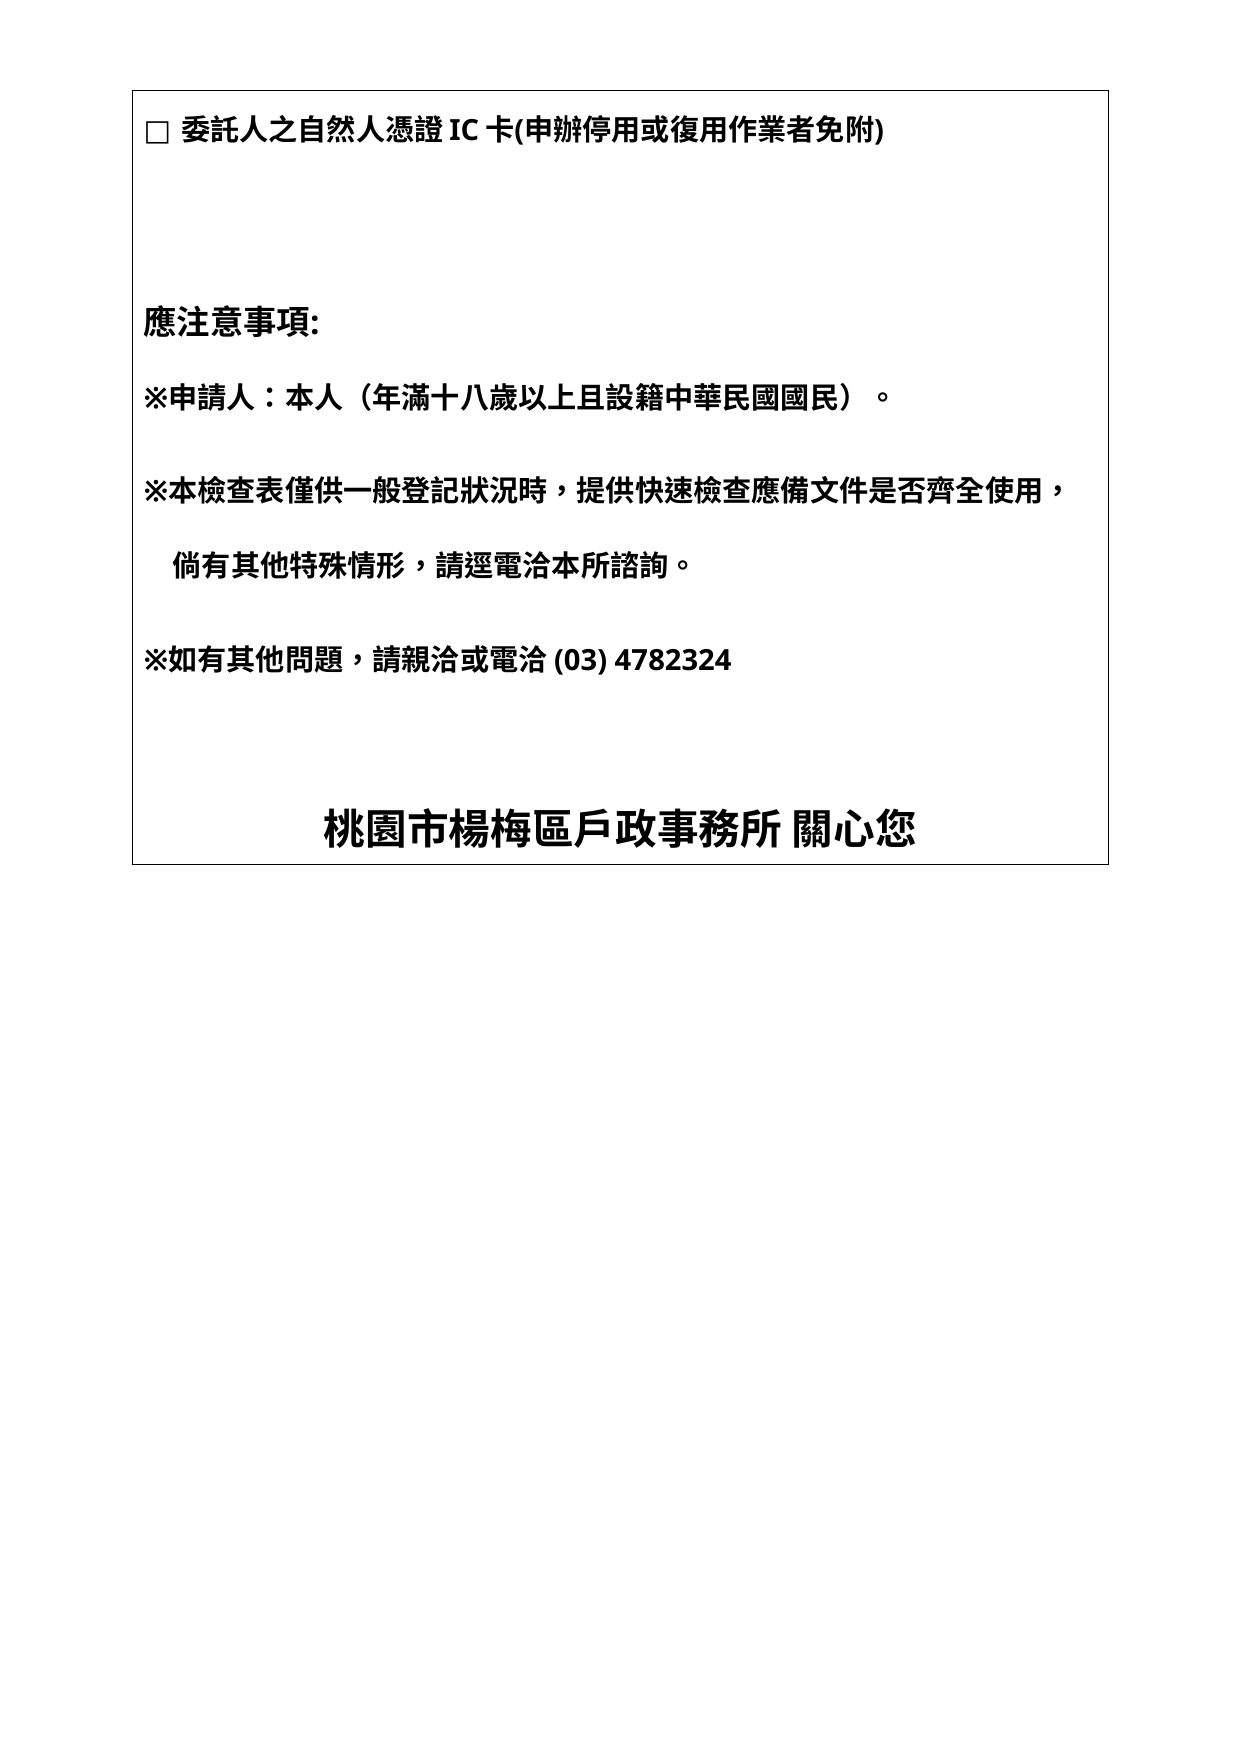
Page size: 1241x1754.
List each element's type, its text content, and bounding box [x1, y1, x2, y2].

table_cell 申請人身分證正本 印章(或本人簽名) 電子郵件信箱 請領自然人憑證每張規費250元 ＊103年7月1日起，部分憑證業務(不含憑證申請及廢止兩項作業)得為委託他人代為辦理。 委託代辦應備文件 委託人身分證正本 受託人身分證正本 自然人憑證代辦事項委託書(委託人須親筆簽名及用印) 委託人之自然人憑證IC卡(申辦停用或復用作業者免附) 應注意事項: ※申請人：本人（年滿十八歲以上且設籍中華民國國民）。 ※本檢查表僅供一般登記狀況時，提供快速檢查應備文件是否齊全使用，倘有其他特殊情形，請逕電洽本所諮詢。 ※如有其他問題，請親洽或電洽 (03) 4782324 桃園市楊梅區戶政事務所 關心您 [133, 91, 1108, 864]
